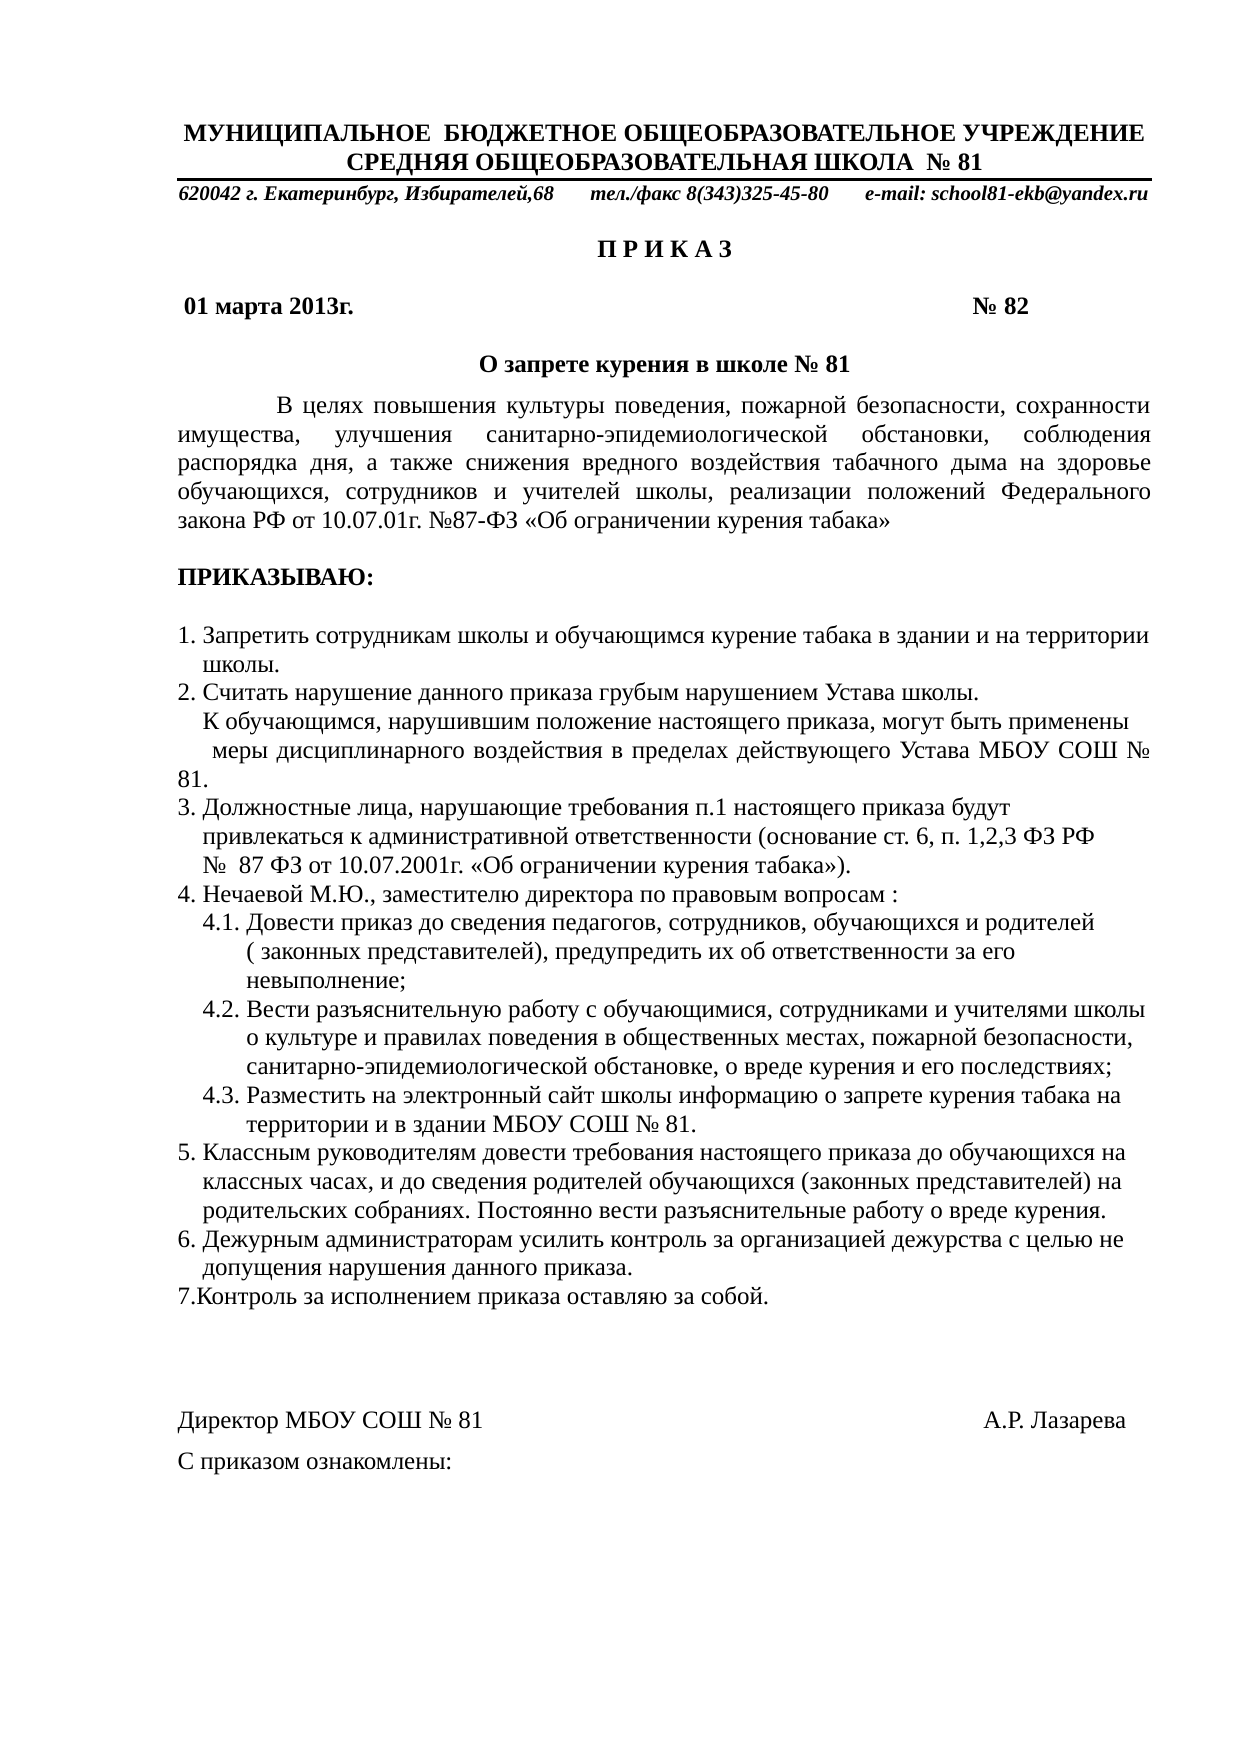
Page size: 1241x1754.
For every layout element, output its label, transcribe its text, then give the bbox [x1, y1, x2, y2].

text 620042 г. Екатеринбург, Избирателей,68 тел./факс 8(343)325-45-80 e-mail: school81-ekb@yandex.ru [177, 181, 1152, 205]
text о культуре и правилах поведения в общественных местах, пожарной безопасности, [177, 1022, 1152, 1051]
text 6. Дежурным администраторам усилить контроль за организацией дежурства с целью не [177, 1224, 1152, 1252]
text К обучающимся, нарушившим положение настоящего приказа, могут быть применены [177, 706, 1152, 735]
text классных часах, и до сведения родителей обучающихся (законных представителей) на [177, 1166, 1152, 1195]
text 4.2. Вести разъяснительную работу с обучающимися, сотрудниками и учителями школы [177, 994, 1152, 1022]
text 7.Контроль за исполнением приказа оставляю за собой. [177, 1281, 1152, 1310]
text ПРИКАЗЫВАЮ: [177, 562, 1152, 591]
text № 87 ФЗ от 10.07.2001г. «Об ограничении курения табака»). [177, 850, 1152, 879]
text родительских собраниях. Постоянно вести разъяснительные работу о вреде курения. [177, 1195, 1152, 1224]
text МУНИЦИПАЛЬНОЕ БЮДЖЕТНОЕ ОБЩЕОБРАЗОВАТЕЛЬНОЕ УЧРЕЖДЕНИЕ СРЕДНЯЯ ОБЩЕОБРАЗОВАТЕЛЬНАЯ ШКОЛА № 81 [177, 118, 1152, 178]
text 2. Считать нарушение данного приказа грубым нарушением Устава школы. [177, 677, 1152, 706]
text невыполнение; [177, 965, 1152, 994]
text 5. Классным руководителям довести требования настоящего приказа до обучающихся на [177, 1137, 1152, 1166]
text Директор МБОУ СОШ № 81 А.Р. Лазарева [177, 1405, 1152, 1434]
text меры дисциплинарного воздействия в пределах действующего Устава МБОУ СОШ № 81. [177, 735, 1152, 792]
text 01 марта 2013г. № 82 [177, 291, 1152, 320]
text 4. Нечаевой М.Ю., заместителю директора по правовым вопросам : [177, 879, 1152, 907]
text 4.3. Разместить на электронный сайт школы информацию о запрете курения табака на [177, 1080, 1152, 1109]
text 4.1. Довести приказ до сведения педагогов, сотрудников, обучающихся и родителей [177, 907, 1152, 936]
text О запрете курения в школе № 81 [177, 349, 1152, 377]
text школы. [177, 649, 1152, 677]
text В целях повышения культуры поведения, пожарной безопасности, сохранности имущества, улучшения санитарно-эпидемиологической обстановки, соблюдения распорядка дня, а также снижения вредного воздействия табачного дыма на здоровье обучающихся, сотрудников и учителей школы, реализации положений Федерального закона РФ от 10.07.01г. №87-ФЗ «Об ограничении курения табака» [177, 390, 1152, 534]
text П Р И К А З [177, 234, 1152, 262]
text 1. Запретить сотрудникам школы и обучающимся курение табака в здании и на территории [177, 620, 1152, 649]
text 3. Должностные лица, нарушающие требования п.1 настоящего приказа будут [177, 792, 1152, 821]
text привлекаться к административной ответственности (основание ст. 6, п. 1,2,3 ФЗ РФ [177, 821, 1152, 850]
text ( законных представителей), предупредить их об ответственности за его [177, 936, 1152, 965]
text допущения нарушения данного приказа. [177, 1252, 1152, 1281]
text С приказом ознакомлены: [177, 1446, 1152, 1475]
text территории и в здании МБОУ СОШ № 81. [177, 1109, 1152, 1137]
text санитарно-эпидемиологической обстановке, о вреде курения и его последствиях; [177, 1051, 1152, 1080]
